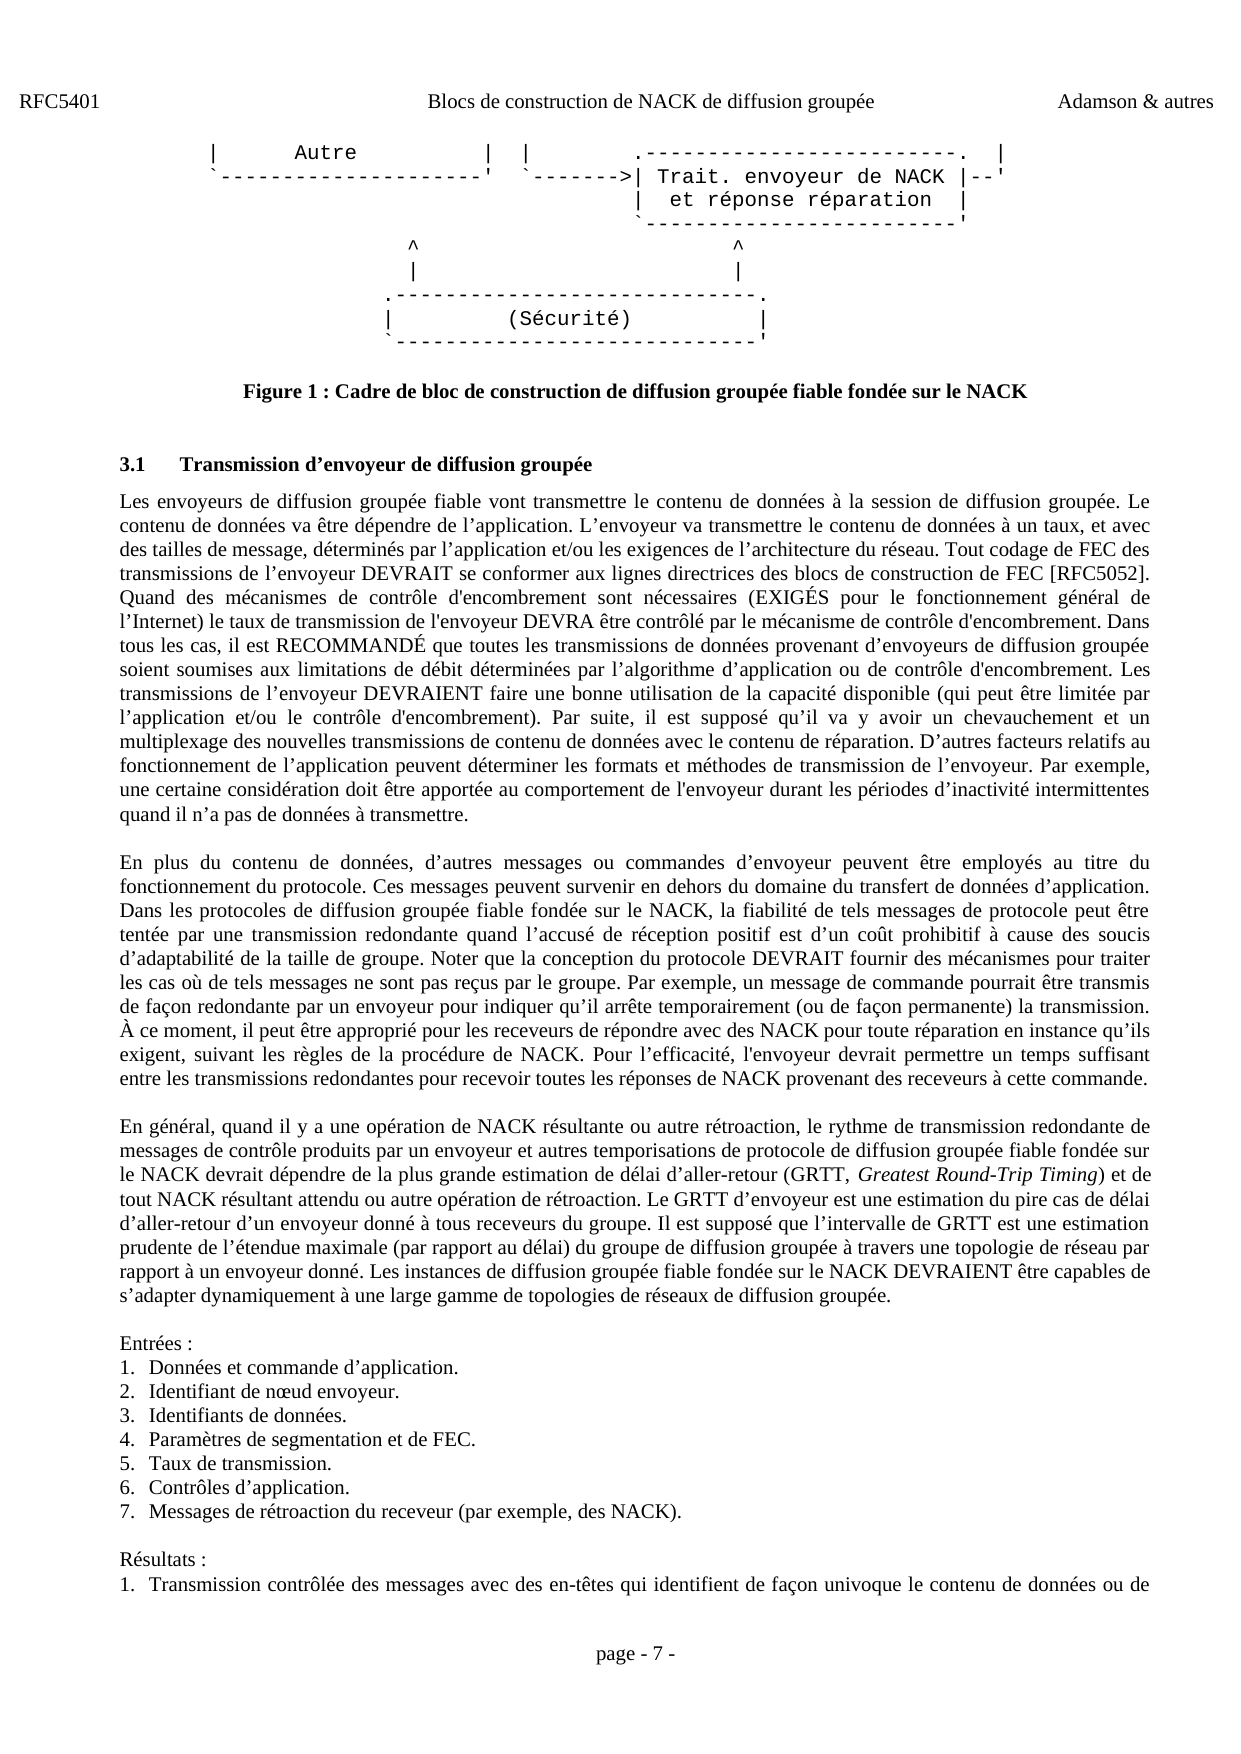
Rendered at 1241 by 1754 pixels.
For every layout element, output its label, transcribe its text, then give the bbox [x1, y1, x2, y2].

text 7. Messages de rétroaction du receveur (par exemple, des NACK). [119, 1499, 1152, 1523]
text 2. Identifiant de nœud envoyeur. [119, 1379, 1152, 1403]
text 4. Paramètres de segmentation et de FEC. [119, 1427, 1152, 1451]
text `-----------------------------' [119, 331, 1152, 355]
text .-----------------------------. [119, 284, 1152, 308]
text 1. Transmission contrôlée des messages avec des en-têtes qui identifient de façon univoque le contenu de données ou de [119, 1571, 1152, 1596]
text Entrées : [119, 1331, 1152, 1355]
text `---------------------' `------->| Trait. envoyeur de NACK |--' [119, 166, 1152, 189]
text 6. Contrôles d’application. [119, 1475, 1152, 1499]
text Les envoyeurs de diffusion groupée fiable vont transmettre le contenu de données à la session de diffusion groupée. Le contenu de données va être dépendre de l’application. L’envoyeur va transmettre le contenu de données à un taux, et avec des tailles de message, déterminés par l’application et/ou les exigences de l’architecture du réseau. Tout codage de FEC des transmissions de l’envoyeur DEVRAIT se conformer aux lignes directrices des blocs de construction de FEC [RFC5052]. Quand des mécanismes de contrôle d'encombrement sont nécessaires (EXIGÉS pour le fonctionnement général de l’Internet) le taux de transmission de l'envoyeur DEVRA être contrôlé par le mécanisme de contrôle d'encombrement. Dans tous les cas, il est RECOMMANDÉ que toutes les transmissions de données provenant d’envoyeurs de diffusion groupée soient soumises aux limitations de débit déterminées par l’algorithme d’application ou de contrôle d'encombrement. Les transmissions de l’envoyeur DEVRAIENT faire une bonne utilisation de la capacité disponible (qui peut être limitée par l’application et/ou le contrôle d'encombrement). Par suite, il est supposé qu’il va y avoir un chevauchement et un multiplexage des nouvelles transmissions de contenu de données avec le contenu de réparation. D’autres facteurs relatifs au fonctionnement de l’application peuvent déterminer les formats et méthodes de transmission de l’envoyeur. Par exemple, une certaine considération doit être apportée au comportement de l'envoyeur durant les périodes d’inactivité intermittentes quand il n’a pas de données à transmettre. [119, 489, 1152, 826]
subtitle 3.1 Transmission d’envoyeur de diffusion groupée [119, 452, 1152, 476]
text Résultats : [119, 1547, 1152, 1571]
text ^ ^ [119, 237, 1152, 260]
text En général, quand il y a une opération de NACK résultante ou autre rétroaction, le rythme de transmission redondante de messages de contrôle produits par un envoyeur et autres temporisations de protocole de diffusion groupée fiable fondée sur le NACK devrait dépendre de la plus grande estimation de délai d’aller-retour (GRTT, Greatest Round-Trip Timing) et de tout NACK résultant attendu ou autre opération de rétroaction. Le GRTT d’envoyeur est une estimation du pire cas de délai d’aller-retour d’un envoyeur donné à tous receveurs du groupe. Il est supposé que l’intervalle de GRTT est une estimation prudente de l’étendue maximale (par rapport au délai) du groupe de diffusion groupée à travers une topologie de réseau par rapport à un envoyeur donné. Les instances de diffusion groupée fiable fondée sur le NACK DEVRAIENT être capables de s’adapter dynamiquement à une large gamme de topologies de réseaux de diffusion groupée. [119, 1114, 1152, 1307]
text En plus du contenu de données, d’autres messages ou commandes d’envoyeur peuvent être employés au titre du fonctionnement du protocole. Ces messages peuvent survenir en dehors du domaine du transfert de données d’application. Dans les protocoles de diffusion groupée fiable fondée sur le NACK, la fiabilité de tels messages de protocole peut être tentée par une transmission redondante quand l’accusé de réception positif est d’un coût prohibitif à cause des soucis d’adaptabilité de la taille de groupe. Noter que la conception du protocole DEVRAIT fournir des mécanismes pour traiter les cas où de tels messages ne sont pas reçus par le groupe. Par exemple, un message de commande pourrait être transmis de façon redondante par un envoyeur pour indiquer qu’il arrête temporairement (ou de façon permanente) la transmission. À ce moment, il peut être approprié pour les receveurs de répondre avec des NACK pour toute réparation en instance qu’ils exigent, suivant les règles de la procédure de NACK. Pour l’efficacité, l'envoyeur devrait permettre un temps suffisant entre les transmissions redondantes pour recevoir toutes les réponses de NACK provenant des receveurs à cette commande. [119, 849, 1152, 1090]
text 1. Données et commande d’application. [119, 1355, 1152, 1379]
text | | [119, 260, 1152, 284]
text | et réponse réparation | [119, 189, 1152, 213]
text `-------------------------' [119, 213, 1152, 237]
text 3. Identifiants de données. [119, 1403, 1152, 1427]
subtitle Figure 1 : Cadre de bloc de construction de diffusion groupée fiable fondée sur le NACK [119, 379, 1152, 403]
text | Autre | | .-------------------------. | [119, 142, 1152, 166]
text | (Sécurité) | [119, 308, 1152, 331]
text 5. Taux de transmission. [119, 1451, 1152, 1475]
